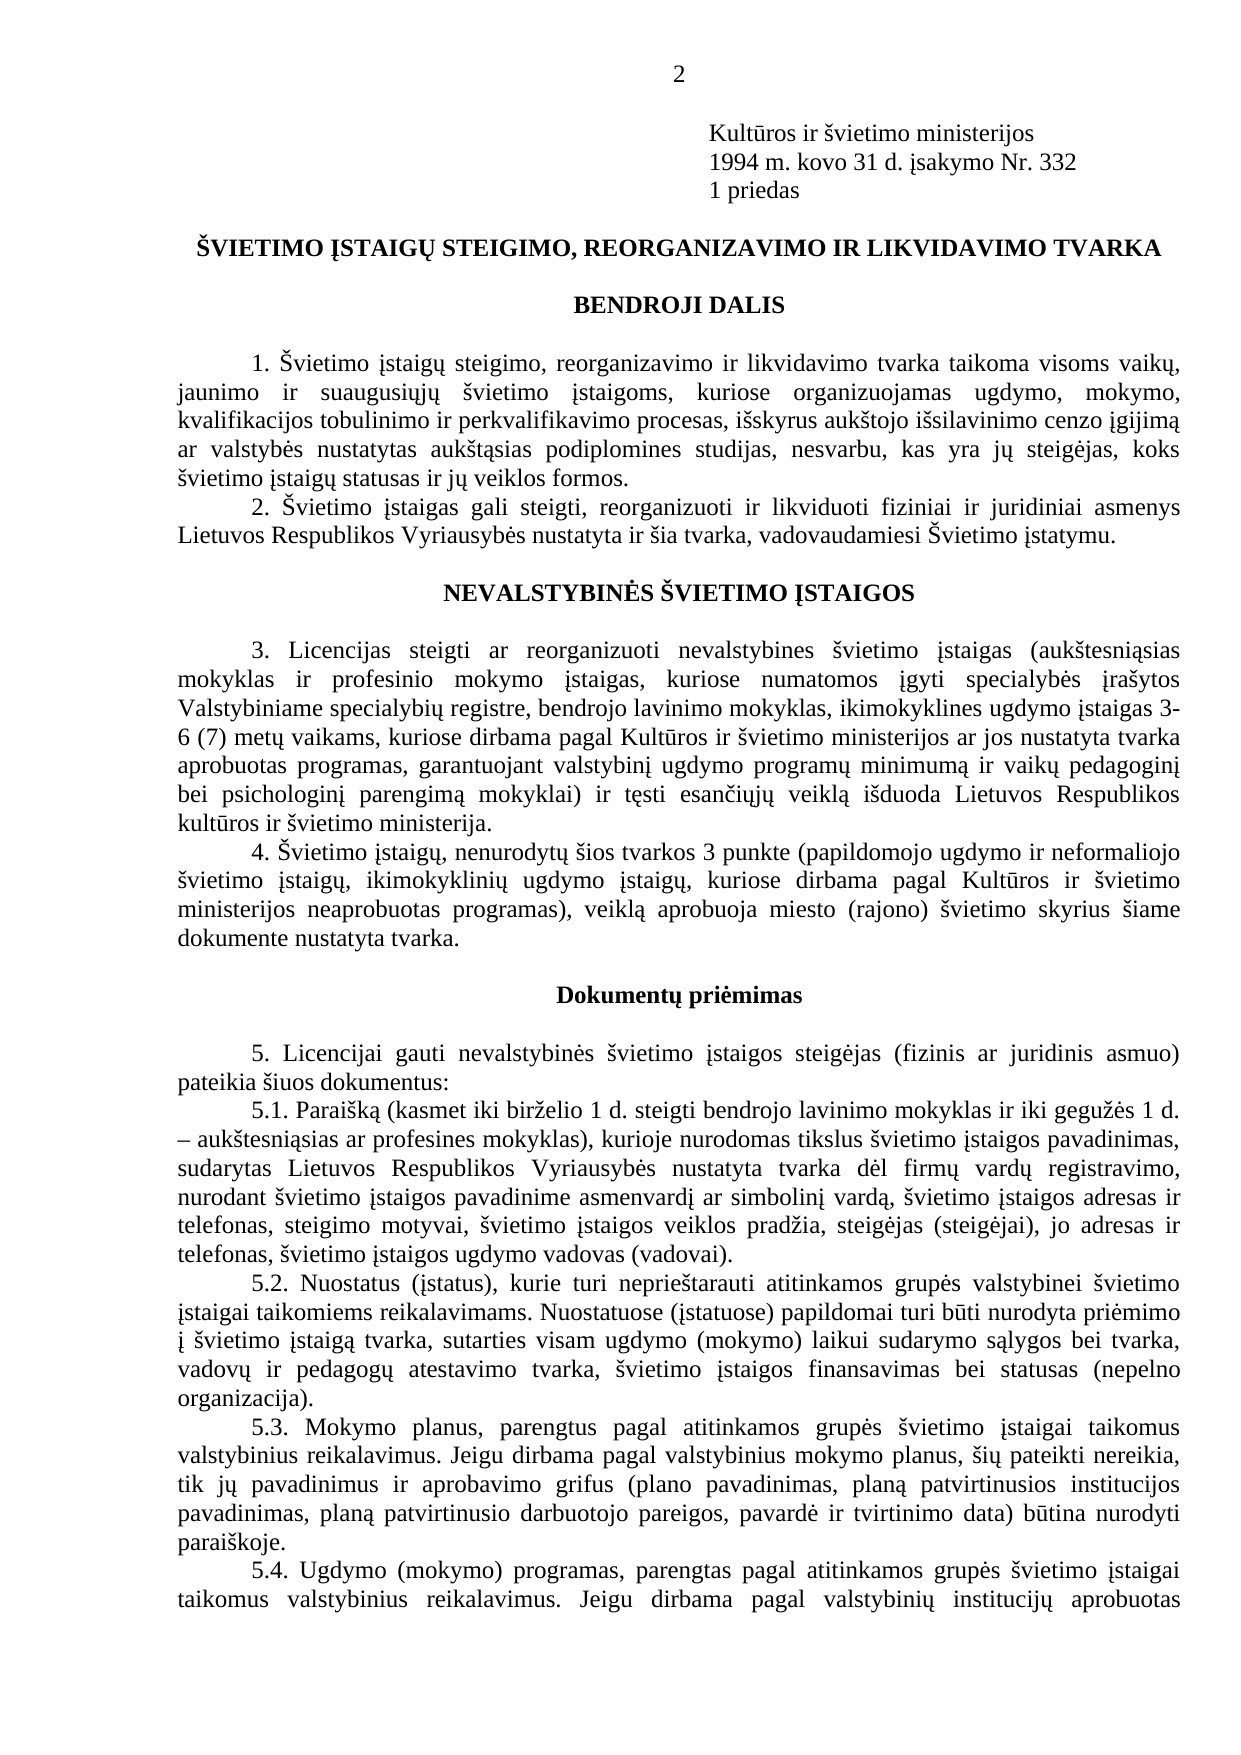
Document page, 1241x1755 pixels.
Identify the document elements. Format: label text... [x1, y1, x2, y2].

text 5.1. Paraišką (kasmet iki birželio 1 d. steigti bendrojo lavinimo mokyklas ir iki gegužės 1 d. – aukštesniąsias ar profesines mokyklas), kurioje nurodomas tikslus švietimo įstaigos pavadinimas, sudarytas Lietuvos Respublikos Vyriausybės nustatyta tvarka dėl firmų vardų registravimo, nurodant švietimo įstaigos pavadinime asmenvardį ar simbolinį vardą, švietimo įstaigos adresas ir telefonas, steigimo motyvai, švietimo įstaigos veiklos pradžia, steigėjas (steigėjai), jo adresas ir telefonas, švietimo įstaigos ugdymo vadovas (vadovai). [177, 1096, 1181, 1268]
text 2. Švietimo įstaigas gali steigti, reorganizuoti ir likviduoti fiziniai ir juridiniai asmenys Lietuvos Respublikos Vyriausybės nustatyta ir šia tvarka, vadovaudamiesi Švietimo įstatymu. [177, 492, 1181, 549]
text 1. Švietimo įstaigų steigimo, reorganizavimo ir likvidavimo tvarka taikoma visoms vaikų, jaunimo ir suaugusiųjų švietimo įstaigoms, kuriose organizuojamas ugdymo, mokymo, kvalifikacijos tobulinimo ir perkvalifikavimo procesas, išskyrus aukštojo išsilavinimo cenzo įgijimą ar valstybės nustatytas aukštąsias podiplomines studijas, nesvarbu, kas yra jų steigėjas, koks švietimo įstaigų statusas ir jų veiklos formos. [177, 348, 1181, 492]
text Dokumentų priėmimas [177, 981, 1181, 1009]
text ŠVIETIMO ĮSTAIGŲ STEIGIMO, REORGANIZAVIMO IR LIKVIDAVIMO TVARKA [177, 233, 1181, 262]
text 1 priedas [177, 176, 1181, 204]
text Kultūros ir švietimo ministerijos [177, 118, 1181, 147]
text 5. Licencijai gauti nevalstybinės švietimo įstaigos steigėjas (fizinis ar juridinis asmuo) pateikia šiuos dokumentus: [177, 1038, 1181, 1096]
text 5.3. Mokymo planus, parengtus pagal atitinkamos grupės švietimo įstaigai taikomus valstybinius reikalavimus. Jeigu dirbama pagal valstybinius mokymo planus, šių pateikti nereikia, tik jų pavadinimus ir aprobavimo grifus (plano pavadinimas, planą patvirtinusios institucijos pavadinimas, planą patvirtinusio darbuotojo pareigos, pavardė ir tvirtinimo data) būtina nurodyti paraiškoje. [177, 1412, 1181, 1556]
text 4. Švietimo įstaigų, nenurodytų šios tvarkos 3 punkte (papildomojo ugdymo ir neformaliojo švietimo įstaigų, ikimokyklinių ugdymo įstaigų, kuriose dirbama pagal Kultūros ir švietimo ministerijos neaprobuotas programas), veiklą aprobuoja miesto (rajono) švietimo skyrius šiame dokumente nustatyta tvarka. [177, 837, 1181, 952]
text 5.2. Nuostatus (įstatus), kurie turi neprieštarauti atitinkamos grupės valstybinei švietimo įstaigai taikomiems reikalavimams. Nuostatuose (įstatuose) papildomai turi būti nurodyta priėmimo į švietimo įstaigą tvarka, sutarties visam ugdymo (mokymo) laikui sudarymo sąlygos bei tvarka, vadovų ir pedagogų atestavimo tvarka, švietimo įstaigos finansavimas bei statusas (nepelno organizacija). [177, 1268, 1181, 1412]
text NEVALSTYBINĖS ŠVIETIMO ĮSTAIGOS [177, 578, 1181, 607]
text BENDROJI DALIS [177, 291, 1181, 319]
text 5.4. Ugdymo (mokymo) programas, parengtas pagal atitinkamos grupės švietimo įstaigai taikomus valstybinius reikalavimus. Jeigu dirbama pagal valstybinių institucijų aprobuotas [177, 1556, 1181, 1613]
text 1994 m. kovo 31 d. įsakymo Nr. 332 [177, 147, 1181, 176]
text 3. Licencijas steigti ar reorganizuoti nevalstybines švietimo įstaigas (aukštesniąsias mokyklas ir profesinio mokymo įstaigas, kuriose numatomos įgyti specialybės įrašytos Valstybiniame specialybių registre, bendrojo lavinimo mokyklas, ikimokyklines ugdymo įstaigas 3-6 (7) metų vaikams, kuriose dirbama pagal Kultūros ir švietimo ministerijos ar jos nustatyta tvarka aprobuotas programas, garantuojant valstybinį ugdymo programų minimumą ir vaikų pedagoginį bei psichologinį parengimą mokyklai) ir tęsti esančiųjų veiklą išduoda Lietuvos Respublikos kultūros ir švietimo ministerija. [177, 636, 1181, 837]
